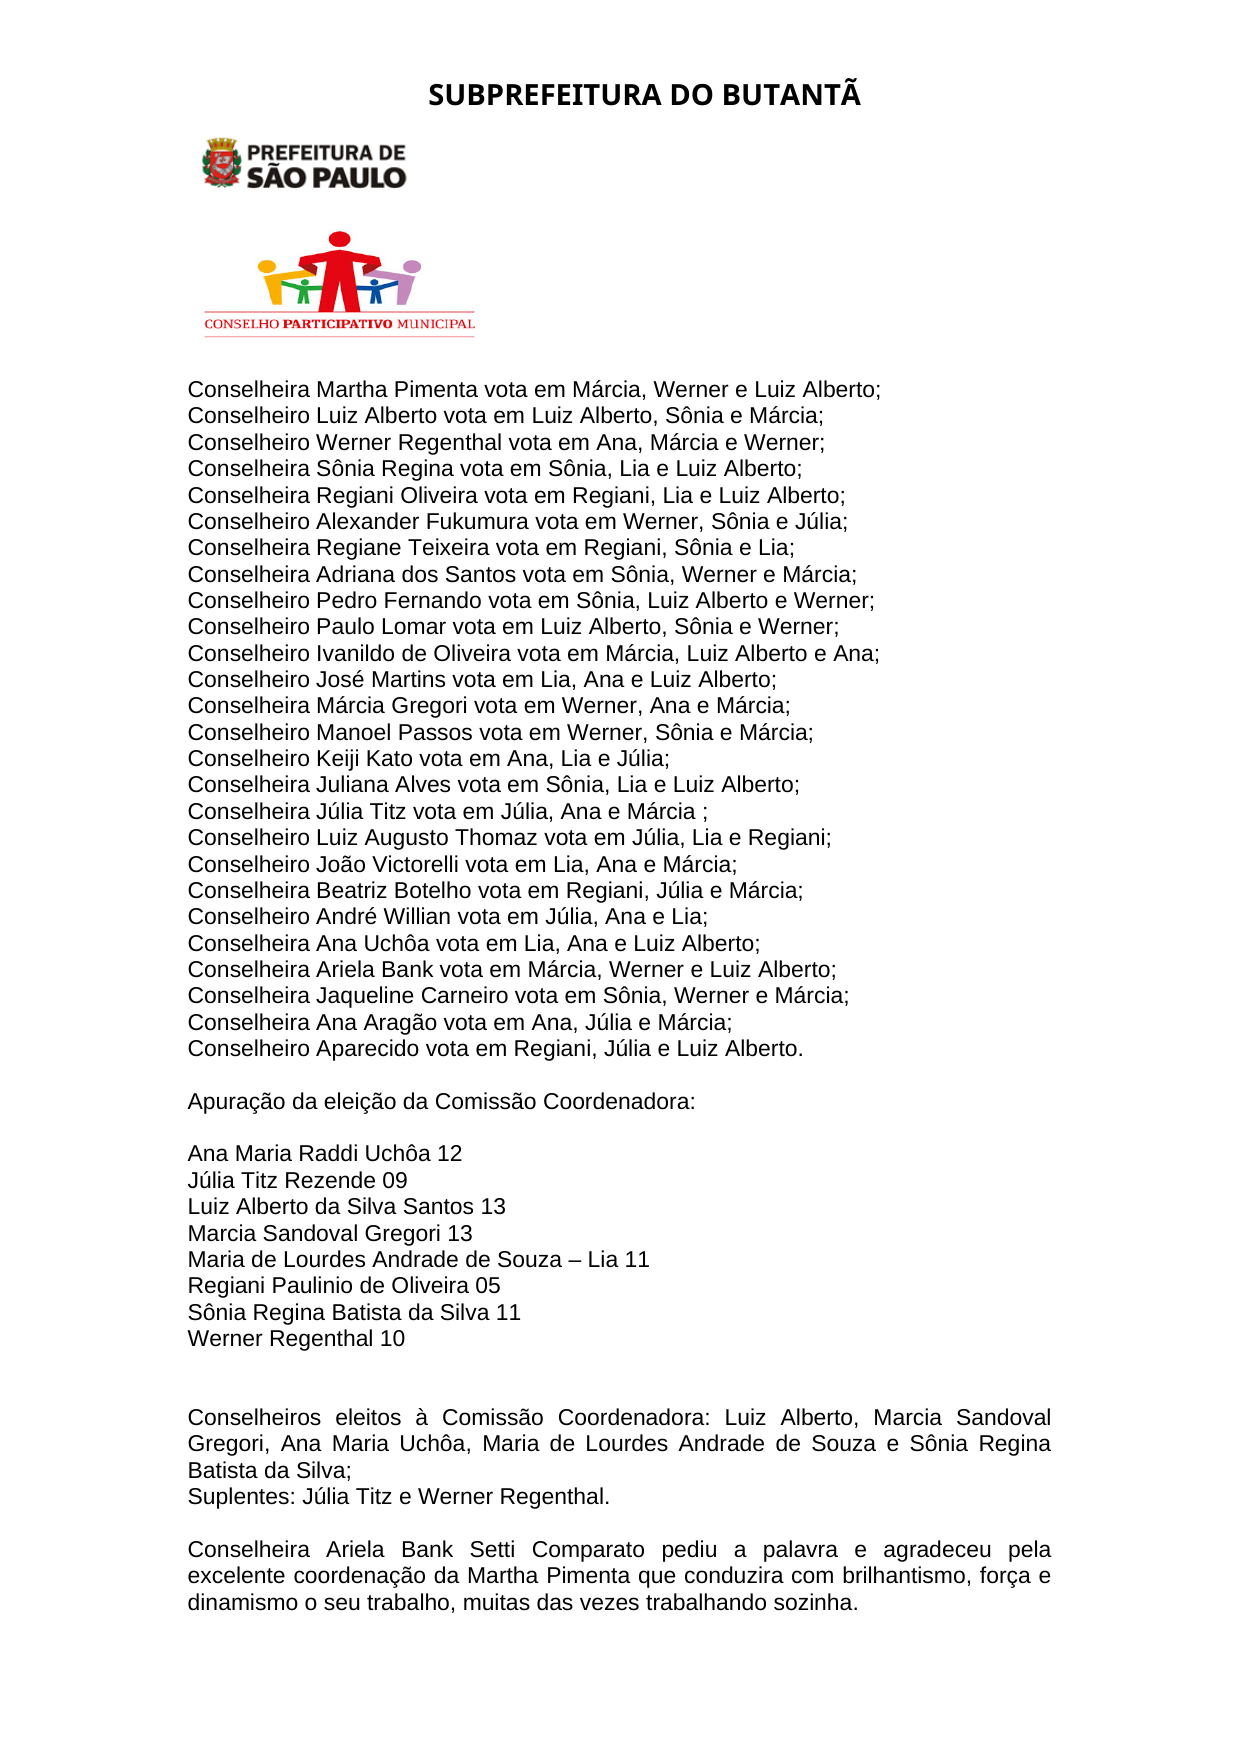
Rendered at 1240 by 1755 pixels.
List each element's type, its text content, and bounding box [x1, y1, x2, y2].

text Apuração da eleição da Comissão Coordenadora: [187, 1088, 1052, 1114]
text Conselheira Márcia Gregori vota em Werner, Ana e Márcia; [187, 692, 1052, 719]
text Conselheiro José Martins vota em Lia, Ana e Luiz Alberto; [187, 666, 1052, 692]
text Conselheiros eleitos à Comissão Coordenadora: Luiz Alberto, Marcia Sandoval Gregori, Ana Maria Uchôa, Maria de Lourdes Andrade de Souza e Sônia Regina Batista da Silva; [187, 1404, 1052, 1483]
text Luiz Alberto da Silva Santos 13 [187, 1193, 1052, 1219]
text Conselheira Adriana dos Santos vota em Sônia, Werner e Márcia; [187, 561, 1052, 587]
text Conselheiro Luiz Alberto vota em Luiz Alberto, Sônia e Márcia; [187, 402, 1052, 429]
text Conselheira Beatriz Botelho vota em Regiani, Júlia e Márcia; [187, 877, 1052, 903]
text Conselheiro Alexander Fukumura vota em Werner, Sônia e Júlia; [187, 508, 1052, 534]
text Conselheira Júlia Titz vota em Júlia, Ana e Márcia ; [187, 798, 1052, 824]
text Conselheira Ana Uchôa vota em Lia, Ana e Luiz Alberto; [187, 929, 1052, 956]
text Conselheira Regiani Oliveira vota em Regiani, Lia e Luiz Alberto; [187, 482, 1052, 508]
text Marcia Sandoval Gregori 13 [187, 1219, 1052, 1246]
text Conselheiro Keiji Kato vota em Ana, Lia e Júlia; [187, 745, 1052, 771]
text Conselheiro Paulo Lomar vota em Luiz Alberto, Sônia e Werner; [187, 613, 1052, 640]
text Ana Maria Raddi Uchôa 12 [187, 1140, 1052, 1167]
text Conselheiro Pedro Fernando vota em Sônia, Luiz Alberto e Werner; [187, 587, 1052, 613]
text Sônia Regina Batista da Silva 11 [187, 1298, 1052, 1325]
text Suplentes: Júlia Titz e Werner Regenthal. [187, 1483, 1052, 1509]
text Werner Regenthal 10 [187, 1325, 1052, 1351]
text Conselheira Juliana Alves vota em Sônia, Lia e Luiz Alberto; [187, 771, 1052, 798]
text Conselheiro Manoel Passos vota em Werner, Sônia e Márcia; [187, 719, 1052, 745]
text Conselheira Martha Pimenta vota em Márcia, Werner e Luiz Alberto; [187, 376, 1052, 402]
text Conselheira Ariela Bank vota em Márcia, Werner e Luiz Alberto; [187, 956, 1052, 982]
text Conselheira Jaqueline Carneiro vota em Sônia, Werner e Márcia; [187, 982, 1052, 1009]
text Conselheiro Werner Regenthal vota em Ana, Márcia e Werner; [187, 429, 1052, 455]
text Regiani Paulinio de Oliveira 05 [187, 1272, 1052, 1298]
text Conselheira Ana Aragão vota em Ana, Júlia e Márcia; [187, 1009, 1052, 1035]
text Conselheiro Luiz Augusto Thomaz vota em Júlia, Lia e Regiani; [187, 824, 1052, 851]
text Conselheira Regiane Teixeira vota em Regiani, Sônia e Lia; [187, 534, 1052, 561]
text Conselheira Sônia Regina vota em Sônia, Lia e Luiz Alberto; [187, 455, 1052, 482]
text Conselheiro Aparecido vota em Regiani, Júlia e Luiz Alberto. [187, 1035, 1052, 1061]
text Conselheiro Ivanildo de Oliveira vota em Márcia, Luiz Alberto e Ana; [187, 640, 1052, 666]
text Conselheiro André Willian vota em Júlia, Ana e Lia; [187, 903, 1052, 929]
text Conselheira Ariela Bank Setti Comparato pediu a palavra e agradeceu pela excelente coordenação da Martha Pimenta que conduzira com brilhantismo, força e dinamismo o seu trabalho, muitas das vezes trabalhando sozinha. [187, 1536, 1052, 1615]
text Júlia Titz Rezende 09 [187, 1167, 1052, 1193]
text Conselheiro João Victorelli vota em Lia, Ana e Márcia; [187, 851, 1052, 877]
text Maria de Lourdes Andrade de Souza – Lia 11 [187, 1246, 1052, 1272]
